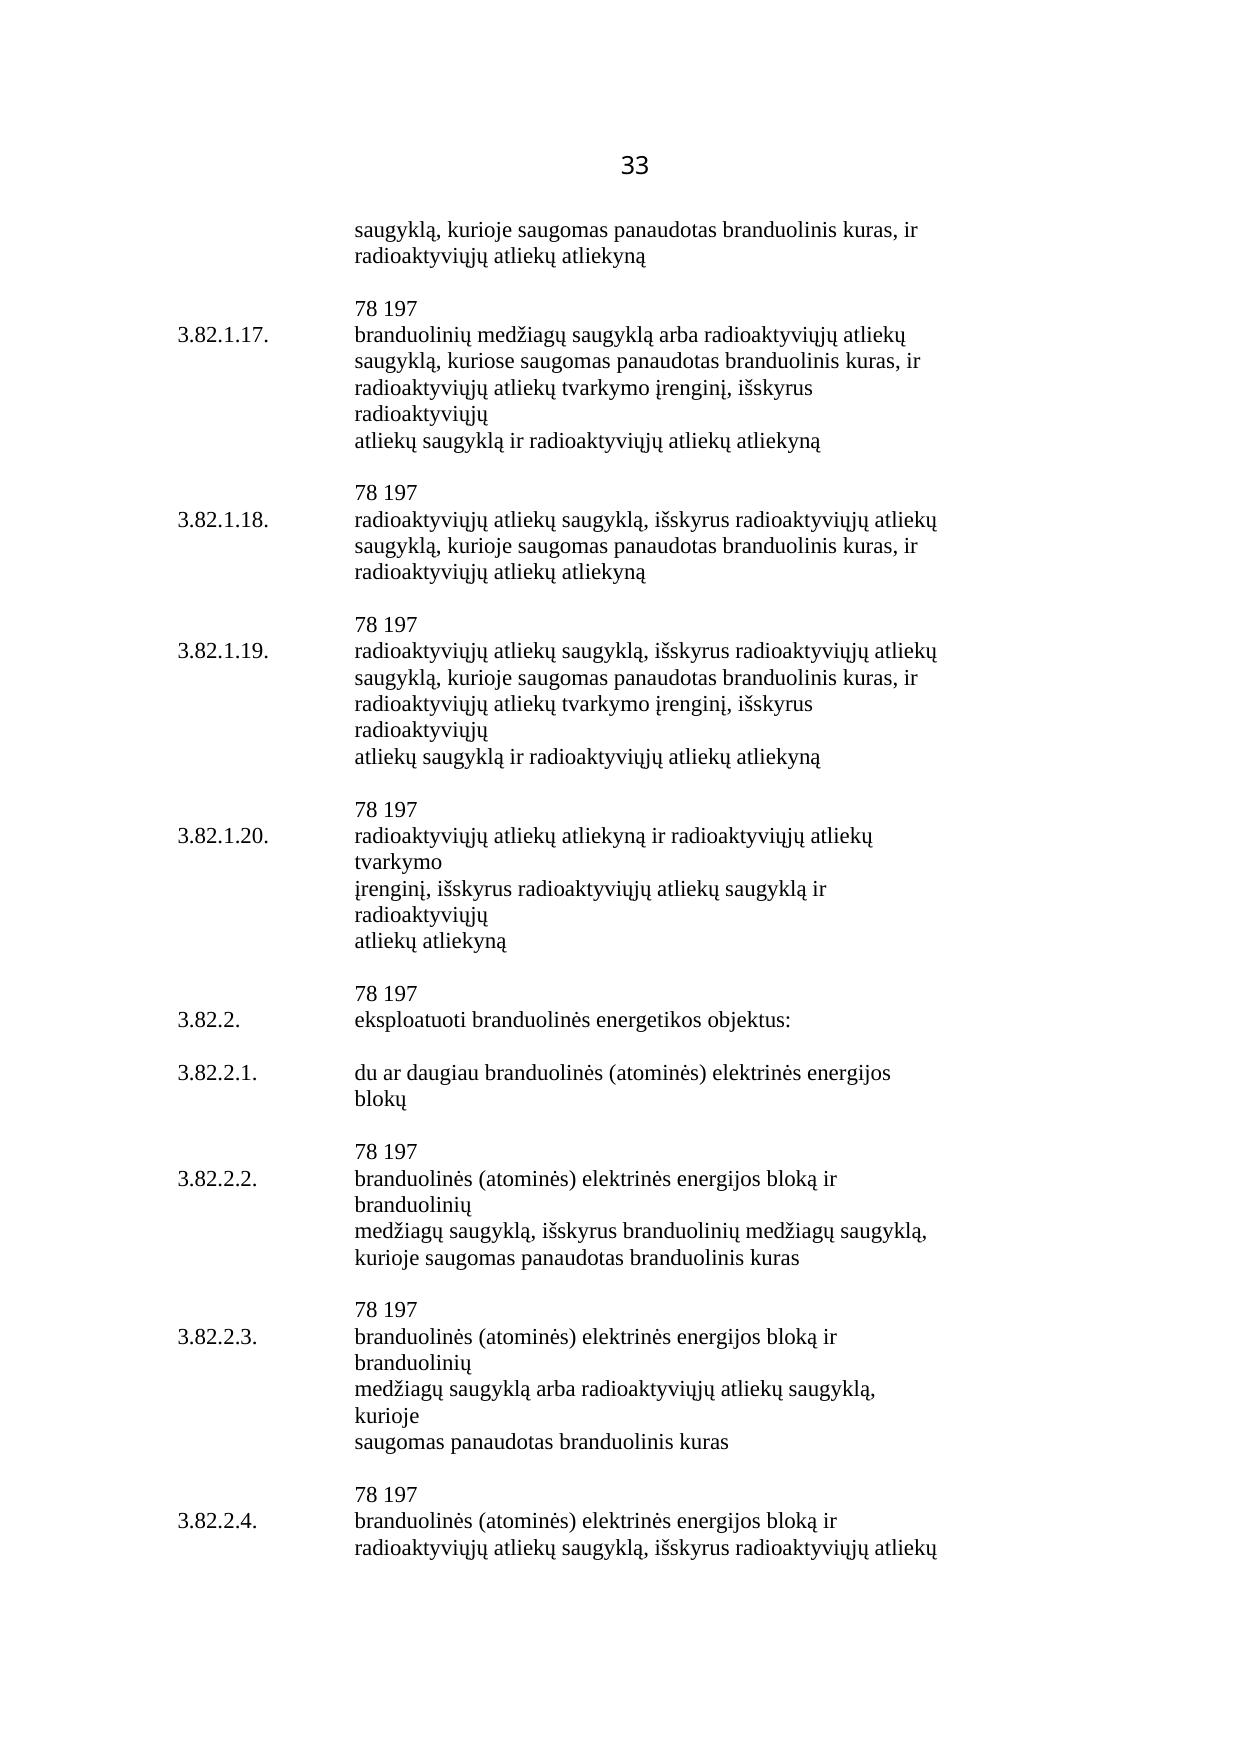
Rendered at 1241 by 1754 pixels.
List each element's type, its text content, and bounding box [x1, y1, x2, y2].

text saugyklą, kurioje saugomas panaudotas branduolinis kuras, ir [354, 216, 945, 242]
text 3.82.1.20. radioaktyviųjų atliekų atliekyną ir radioaktyviųjų atliekų tvarkymo [177, 822, 945, 875]
text medžiagų saugyklą arba radioaktyviųjų atliekų saugyklą, kurioje [354, 1375, 945, 1428]
text 3.82.2.3. branduolinės (atominės) elektrinės energijos bloką ir branduolinių [177, 1323, 945, 1375]
text medžiagų saugyklą, išskyrus branduolinių medžiagų saugyklą, [354, 1217, 945, 1244]
text atliekų saugyklą ir radioaktyviųjų atliekų atliekyną 78 197 [354, 743, 945, 822]
text radioaktyviųjų atliekų saugyklą, išskyrus radioaktyviųjų atliekų [354, 1533, 945, 1560]
text 3.82.2.2. branduolinės (atominės) elektrinės energijos bloką ir branduolinių [177, 1164, 945, 1217]
text įrenginį, išskyrus radioaktyviųjų atliekų saugyklą ir radioaktyviųjų [354, 875, 945, 927]
text saugomas panaudotas branduolinis kuras 78 197 [354, 1428, 945, 1507]
text 3.82.2.4. branduolinės (atominės) elektrinės energijos bloką ir [177, 1507, 945, 1533]
text 3.82.1.17. branduolinių medžiagų saugyklą arba radioaktyviųjų atliekų [177, 321, 945, 348]
text atliekų atliekyną 78 197 [354, 927, 945, 1006]
text 3.82.1.19. radioaktyviųjų atliekų saugyklą, išskyrus radioaktyviųjų atliekų [177, 637, 945, 664]
text saugyklą, kurioje saugomas panaudotas branduolinis kuras, ir [354, 532, 945, 558]
text saugyklą, kurioje saugomas panaudotas branduolinis kuras, ir [354, 664, 945, 690]
text 3.82.2.1. du ar daugiau branduolinės (atominės) elektrinės energijos blokų 78 197 [177, 1059, 945, 1164]
text kurioje saugomas panaudotas branduolinis kuras 78 197 [354, 1244, 945, 1323]
text radioaktyviųjų atliekų atliekyną 78 197 [354, 558, 945, 637]
text saugyklą, kuriose saugomas panaudotas branduolinis kuras, ir [354, 348, 945, 374]
text radioaktyviųjų atliekų tvarkymo įrenginį, išskyrus radioaktyviųjų [354, 690, 945, 743]
text 3.82.2. eksploatuoti branduolinės energetikos objektus: [177, 1006, 945, 1059]
text radioaktyviųjų atliekų tvarkymo įrenginį, išskyrus radioaktyviųjų [354, 374, 945, 427]
text radioaktyviųjų atliekų atliekyną 78 197 [354, 242, 945, 321]
text 3.82.1.18. radioaktyviųjų atliekų saugyklą, išskyrus radioaktyviųjų atliekų [177, 506, 945, 532]
text atliekų saugyklą ir radioaktyviųjų atliekų atliekyną 78 197 [354, 427, 945, 506]
